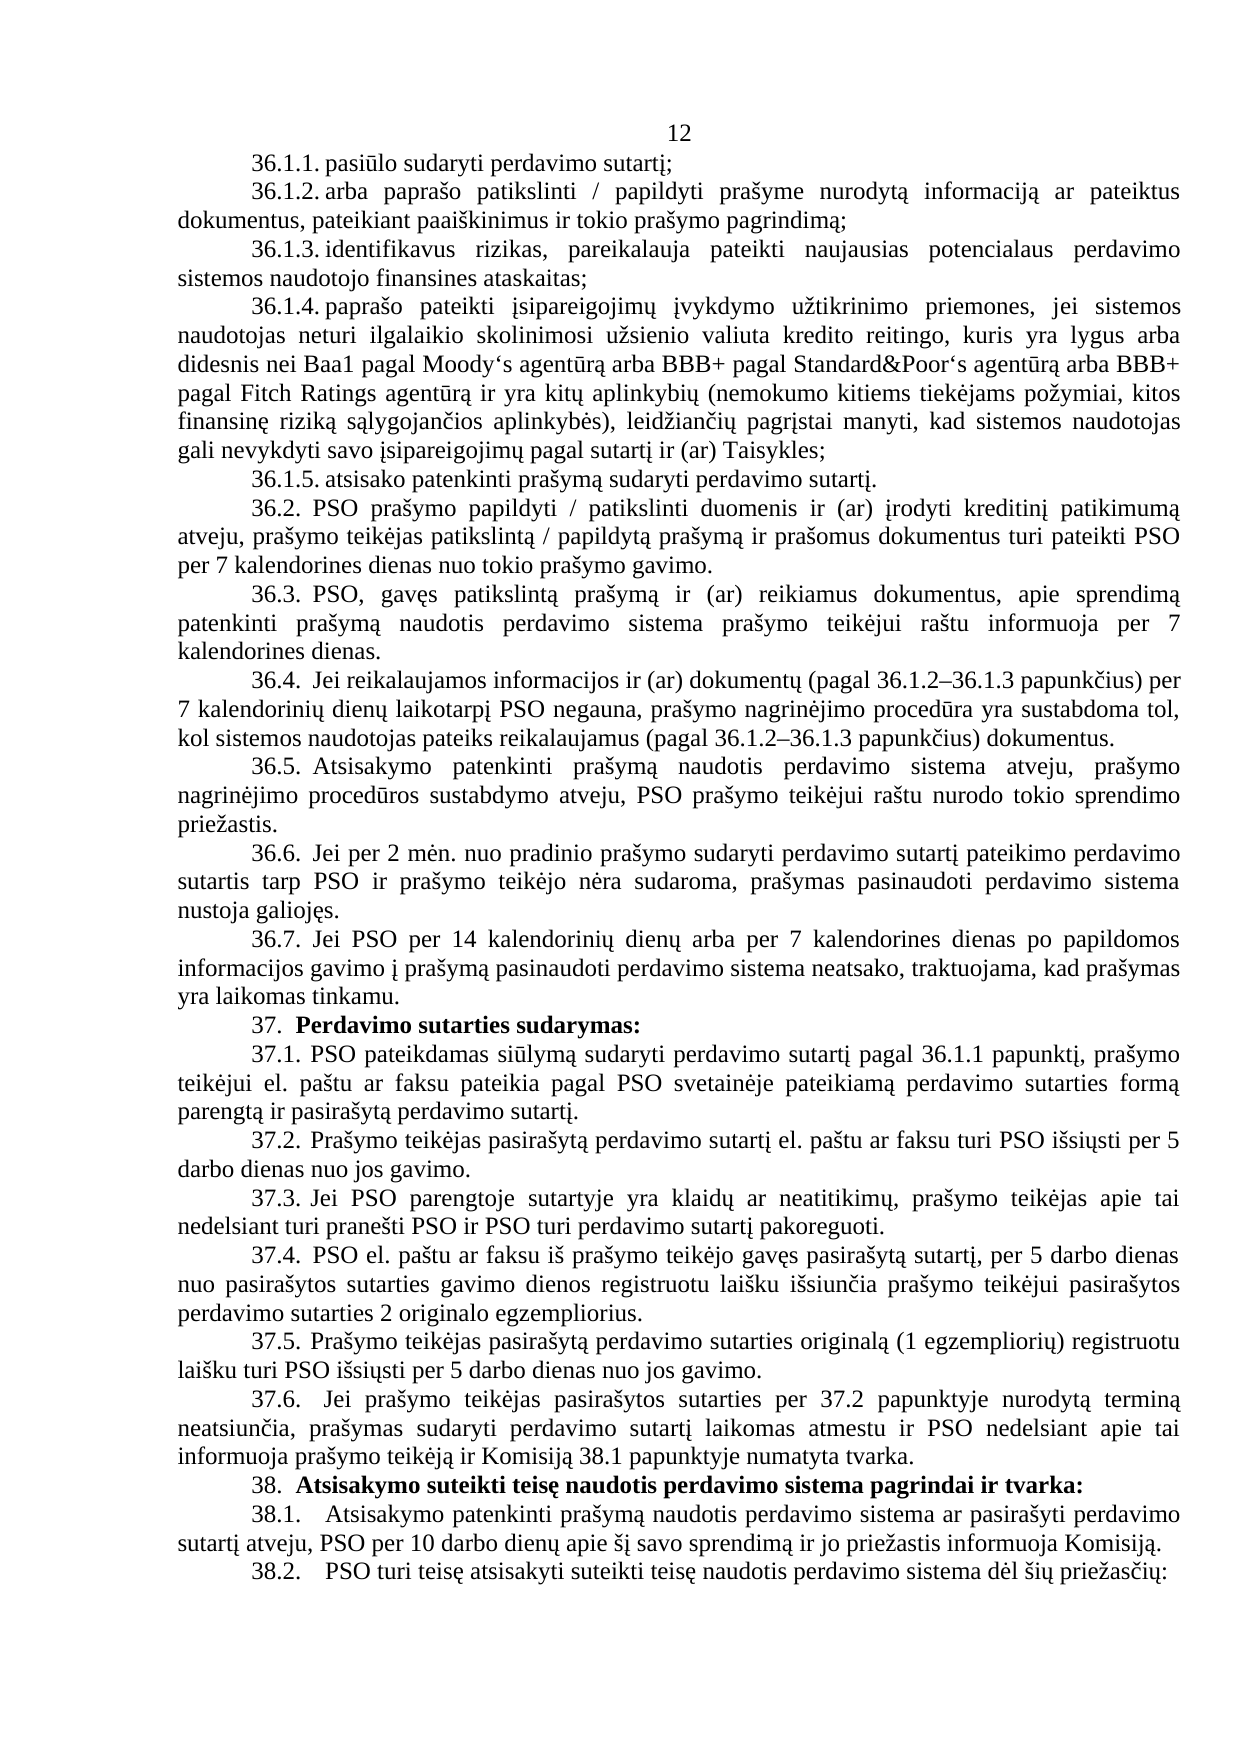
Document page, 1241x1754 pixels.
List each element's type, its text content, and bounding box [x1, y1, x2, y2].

text 36.1.1. pasiūlo sudaryti perdavimo sutartį; [177, 148, 1181, 176]
text 37.2. Prašymo teikėjas pasirašytą perdavimo sutartį el. paštu ar faksu turi PSO išsiųsti per 5 darbo dienas nuo jos gavimo. [177, 1125, 1181, 1183]
text 37.3. Jei PSO parengtoje sutartyje yra klaidų ar neatitikimų, prašymo teikėjas apie tai nedelsiant turi pranešti PSO ir PSO turi perdavimo sutartį pakoreguoti. [177, 1183, 1181, 1240]
text 36.5. Atsisakymo patenkinti prašymą naudotis perdavimo sistema atveju, prašymo nagrinėjimo procedūros sustabdymo atveju, PSO prašymo teikėjui raštu nurodo tokio sprendimo priežastis. [177, 751, 1181, 838]
text 37.6. Jei prašymo teikėjas pasirašytos sutarties per 37.2 papunktyje nurodytą terminą neatsiunčia, prašymas sudaryti perdavimo sutartį laikomas atmestu ir PSO nedelsiant apie tai informuoja prašymo teikėją ir Komisiją 38.1 papunktyje numatyta tvarka. [177, 1384, 1181, 1470]
text 37. Perdavimo sutarties sudarymas: [177, 1010, 1181, 1039]
text 36.3. PSO, gavęs patikslintą prašymą ir (ar) reikiamus dokumentus, apie sprendimą patenkinti prašymą naudotis perdavimo sistema prašymo teikėjui raštu informuoja per 7 kalendorines dienas. [177, 579, 1181, 665]
text 38. Atsisakymo suteikti teisę naudotis perdavimo sistema pagrindai ir tvarka: [177, 1470, 1181, 1499]
text 37.5. Prašymo teikėjas pasirašytą perdavimo sutarties originalą (1 egzempliorių) registruotu laišku turi PSO išsiųsti per 5 darbo dienas nuo jos gavimo. [177, 1326, 1181, 1384]
text 36.1.5. atsisako patenkinti prašymą sudaryti perdavimo sutartį. [177, 464, 1181, 493]
text 37.4. PSO el. paštu ar faksu iš prašymo teikėjo gavęs pasirašytą sutartį, per 5 darbo dienas nuo pasirašytos sutarties gavimo dienos registruotu laišku išsiunčia prašymo teikėjui pasirašytos perdavimo sutarties 2 originalo egzempliorius. [177, 1240, 1181, 1326]
text 36.4. Jei reikalaujamos informacijos ir (ar) dokumentų (pagal 36.1.2–36.1.3 papunkčius) per 7 kalendorinių dienų laikotarpį PSO negauna, prašymo nagrinėjimo procedūra yra sustabdoma tol, kol sistemos naudotojas pateiks reikalaujamus (pagal 36.1.2–36.1.3 papunkčius) dokumentus. [177, 665, 1181, 751]
text 36.6. Jei per 2 mėn. nuo pradinio prašymo sudaryti perdavimo sutartį pateikimo perdavimo sutartis tarp PSO ir prašymo teikėjo nėra sudaroma, prašymas pasinaudoti perdavimo sistema nustoja galiojęs. [177, 838, 1181, 924]
text 38.1. Atsisakymo patenkinti prašymą naudotis perdavimo sistema ar pasirašyti perdavimo sutartį atveju, PSO per 10 darbo dienų apie šį savo sprendimą ir jo priežastis informuoja Komisiją. [177, 1499, 1181, 1556]
text 36.1.4. paprašo pateikti įsipareigojimų įvykdymo užtikrinimo priemones, jei sistemos naudotojas neturi ilgalaikio skolinimosi užsienio valiuta kredito reitingo, kuris yra lygus arba didesnis nei Baa1 pagal Moody‘s agentūrą arba BBB+ pagal Standard&Poor‘s agentūrą arba BBB+ pagal Fitch Ratings agentūrą ir yra kitų aplinkybių (nemokumo kitiems tiekėjams požymiai, kitos finansinę riziką sąlygojančios aplinkybės), leidžiančių pagrįstai manyti, kad sistemos naudotojas gali nevykdyti savo įsipareigojimų pagal sutartį ir (ar) Taisykles; [177, 291, 1181, 464]
text 36.2. PSO prašymo papildyti / patikslinti duomenis ir (ar) įrodyti kreditinį patikimumą atveju, prašymo teikėjas patikslintą / papildytą prašymą ir prašomus dokumentus turi pateikti PSO per 7 kalendorines dienas nuo tokio prašymo gavimo. [177, 493, 1181, 579]
text 36.1.3. identifikavus rizikas, pareikalauja pateikti naujausias potencialaus perdavimo sistemos naudotojo finansines ataskaitas; [177, 234, 1181, 291]
text 36.7. Jei PSO per 14 kalendorinių dienų arba per 7 kalendorines dienas po papildomos informacijos gavimo į prašymą pasinaudoti perdavimo sistema neatsako, traktuojama, kad prašymas yra laikomas tinkamu. [177, 924, 1181, 1010]
text 36.1.2. arba paprašo patikslinti / papildyti prašyme nurodytą informaciją ar pateiktus dokumentus, pateikiant paaiškinimus ir tokio prašymo pagrindimą; [177, 176, 1181, 234]
text 37.1. PSO pateikdamas siūlymą sudaryti perdavimo sutartį pagal 36.1.1 papunktį, prašymo teikėjui el. paštu ar faksu pateikia pagal PSO svetainėje pateikiamą perdavimo sutarties formą parengtą ir pasirašytą perdavimo sutartį. [177, 1039, 1181, 1125]
text 38.2. PSO turi teisę atsisakyti suteikti teisę naudotis perdavimo sistema dėl šių priežasčių: [177, 1556, 1181, 1585]
